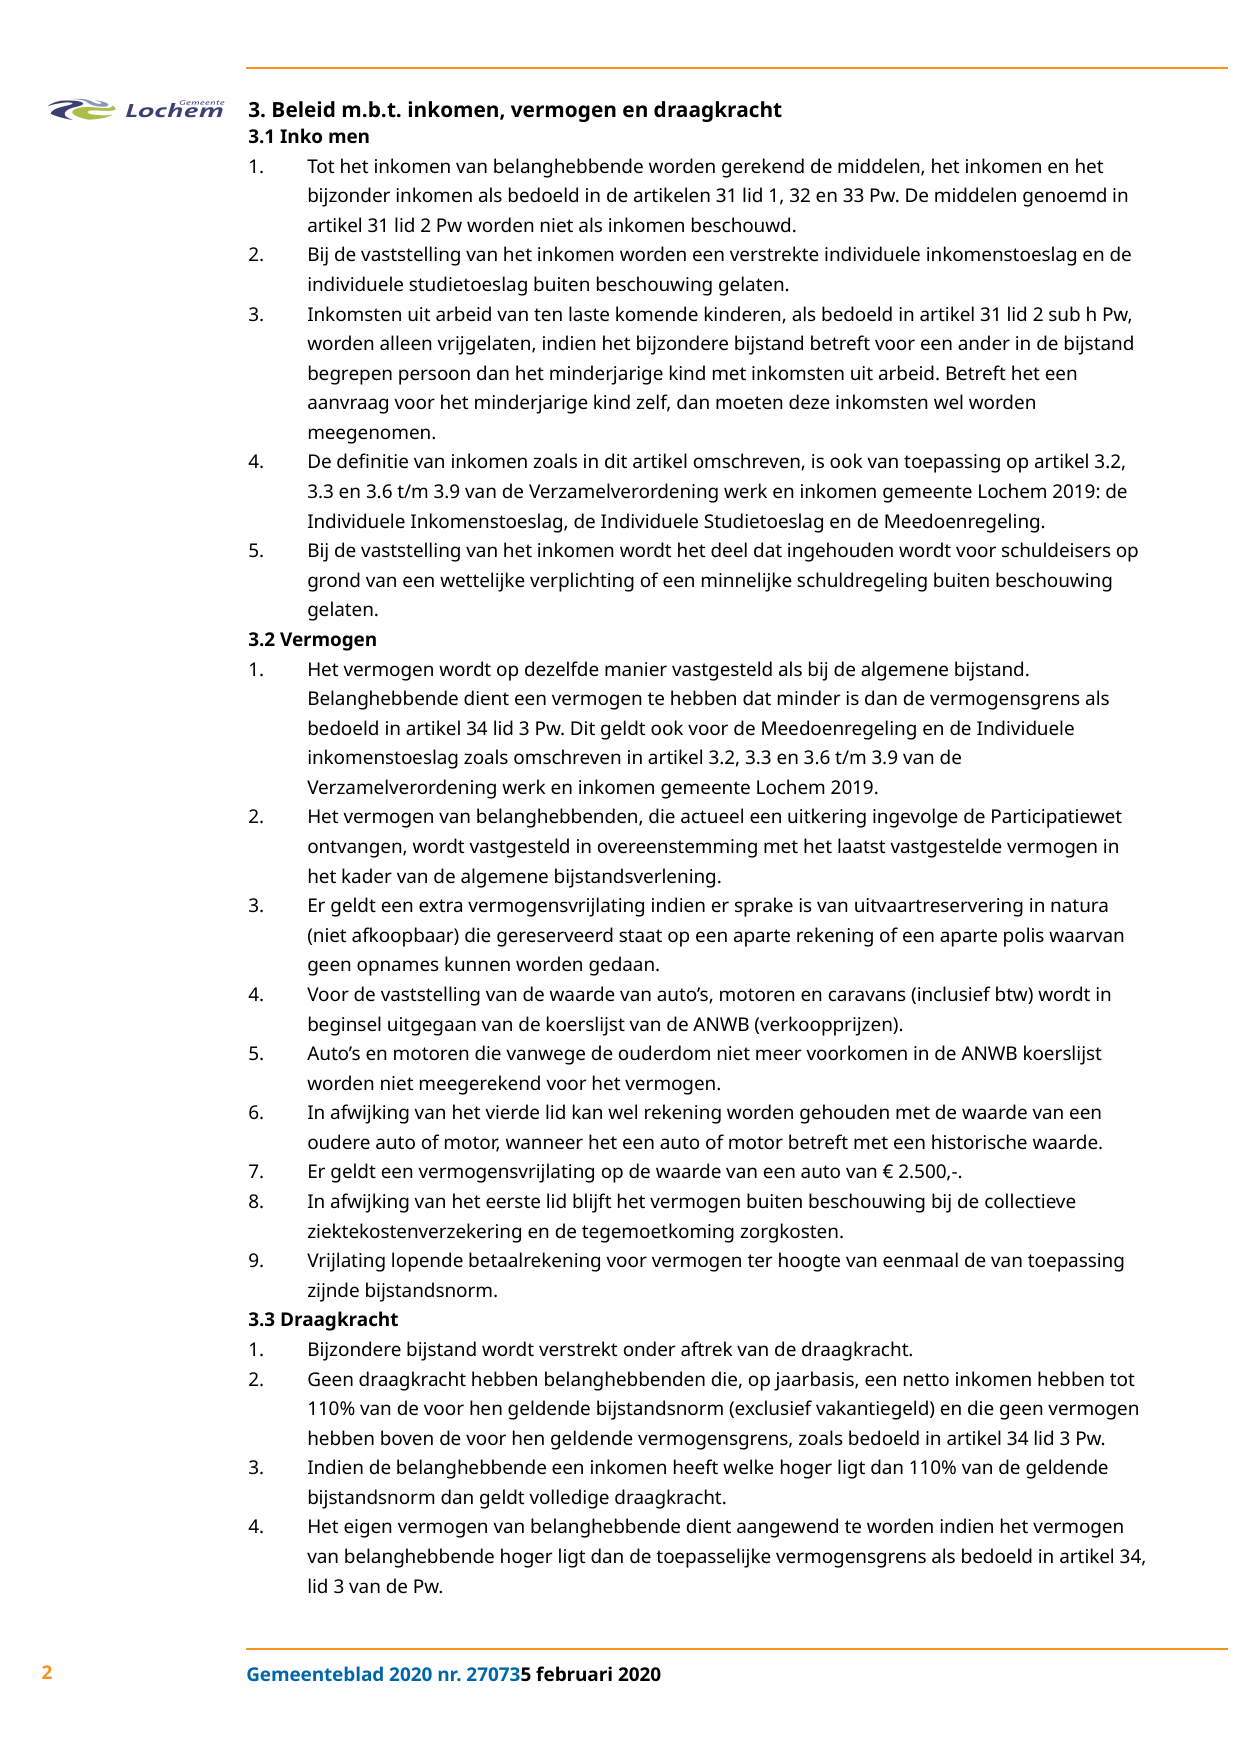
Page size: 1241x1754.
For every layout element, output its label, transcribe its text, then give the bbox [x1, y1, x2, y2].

list Bij de vaststelling van het inkomen worden een verstrekte individuele inkomenstoeslag en de individuele studietoeslag buiten beschouwing gelaten. [248, 242, 1152, 297]
list In afwijking van het eerste lid blijft het vermogen buiten beschouwing bij de collectieve ziektekostenverzekering en de tegemoetkoming zorgkosten. [248, 1188, 1152, 1243]
list Auto’s en motoren die vanwege de ouderdom niet meer voorkomen in de ANWB koerslijst worden niet meegerekend voor het vermogen. [248, 1040, 1152, 1096]
list Bijzondere bijstand wordt verstrekt onder aftrek van de draagkracht. [248, 1336, 1152, 1362]
list Het eigen vermogen van belanghebbende dient aangewend te worden indien het vermogen van belanghebbende hoger ligt dan de toepasselijke vermogensgrens als bedoeld in artikel 34, lid 3 van de Pw. [248, 1514, 1152, 1598]
list De definitie van inkomen zoals in dit artikel omschreven, is ook van toepassing op artikel 3.2, 3.3 en 3.6 t/m 3.9 van de Verzamelverordening werk en inkomen gemeente Lochem 2019: de Individuele Inkomenstoeslag, de Individuele Studietoeslag en de Meedoenregeling. [248, 449, 1152, 533]
text 3. Beleid m.b.t. inkomen, vermogen en draagkracht [248, 95, 1152, 123]
list Indien de belanghebbende een inkomen heeft welke hoger ligt dan 110% van de geldende bijstandsnorm dan geldt volledige draagkracht. [248, 1454, 1152, 1510]
list Het vermogen van belanghebbenden, die actueel een uitkering ingevolge de Participatiewet ontvangen, wordt vastgesteld in overeenstemming met het laatst vastgestelde vermogen in het kader van de algemene bijstandsverlening. [248, 804, 1152, 888]
list Vrijlating lopende betaalrekening voor vermogen ter hoogte van eenmaal de van toepassing zijnde bijstandsnorm. [248, 1247, 1152, 1303]
list In afwijking van het vierde lid kan wel rekening worden gehouden met de waarde van een oudere auto of motor, wanneer het een auto of motor betreft met een historische waarde. [248, 1099, 1152, 1155]
list Voor de vaststelling van de waarde van auto’s, motoren en caravans (inclusief btw) wordt in beginsel uitgegaan van de koerslijst van de ANWB (verkoopprijzen). [248, 981, 1152, 1036]
text 3.1 Inko men [248, 123, 1152, 149]
list Geen draagkracht hebben belanghebbenden die, op jaarbasis, een netto inkomen hebben tot 110% van de voor hen geldende bijstandsnorm (exclusief vakantiegeld) en die geen vermogen hebben boven de voor hen geldende vermogensgrens, zoals bedoeld in artikel 34 lid 3 Pw. [248, 1366, 1152, 1451]
text 3.3 Draagkracht [248, 1307, 1152, 1332]
picture [41, 47, 231, 172]
list Er geldt een vermogensvrijlating op de waarde van een auto van € 2.500,-. [248, 1159, 1152, 1184]
text 3.2 Vermogen [248, 626, 1152, 652]
list Tot het inkomen van belanghebbende worden gerekend de middelen, het inkomen en het bijzonder inkomen als bedoeld in de artikelen 31 lid 1, 32 en 33 Pw. De middelen genoemd in artikel 31 lid 2 Pw worden niet als inkomen beschouwd. [248, 153, 1152, 238]
list Inkomsten uit arbeid van ten laste komende kinderen, als bedoeld in artikel 31 lid 2 sub h Pw, worden alleen vrijgelaten, indien het bijzondere bijstand betreft voor een ander in de bijstand begrepen persoon dan het minderjarige kind met inkomsten uit arbeid. Betreft het een aanvraag voor het minderjarige kind zelf, dan moeten deze inkomsten wel worden meegenomen. [248, 301, 1152, 445]
list Het vermogen wordt op dezelfde manier vastgesteld als bij de algemene bijstand. Belanghebbende dient een vermogen te hebben dat minder is dan de vermogensgrens als bedoeld in artikel 34 lid 3 Pw. Dit geldt ook voor de Meedoenregeling en de Individuele inkomenstoeslag zoals omschreven in artikel 3.2, 3.3 en 3.6 t/m 3.9 van de Verzamelverordening werk en inkomen gemeente Lochem 2019. [248, 656, 1152, 800]
list Bij de vaststelling van het inkomen wordt het deel dat ingehouden wordt voor schuldeisers op grond van een wettelijke verplichting of een minnelijke schuldregeling buiten beschouwing gelaten. [248, 537, 1152, 622]
list Er geldt een extra vermogensvrijlating indien er sprake is van uitvaartreservering in natura (niet afkoopbaar) die gereserveerd staat op een aparte rekening of een aparte polis waarvan geen opnames kunnen worden gedaan. [248, 892, 1152, 977]
